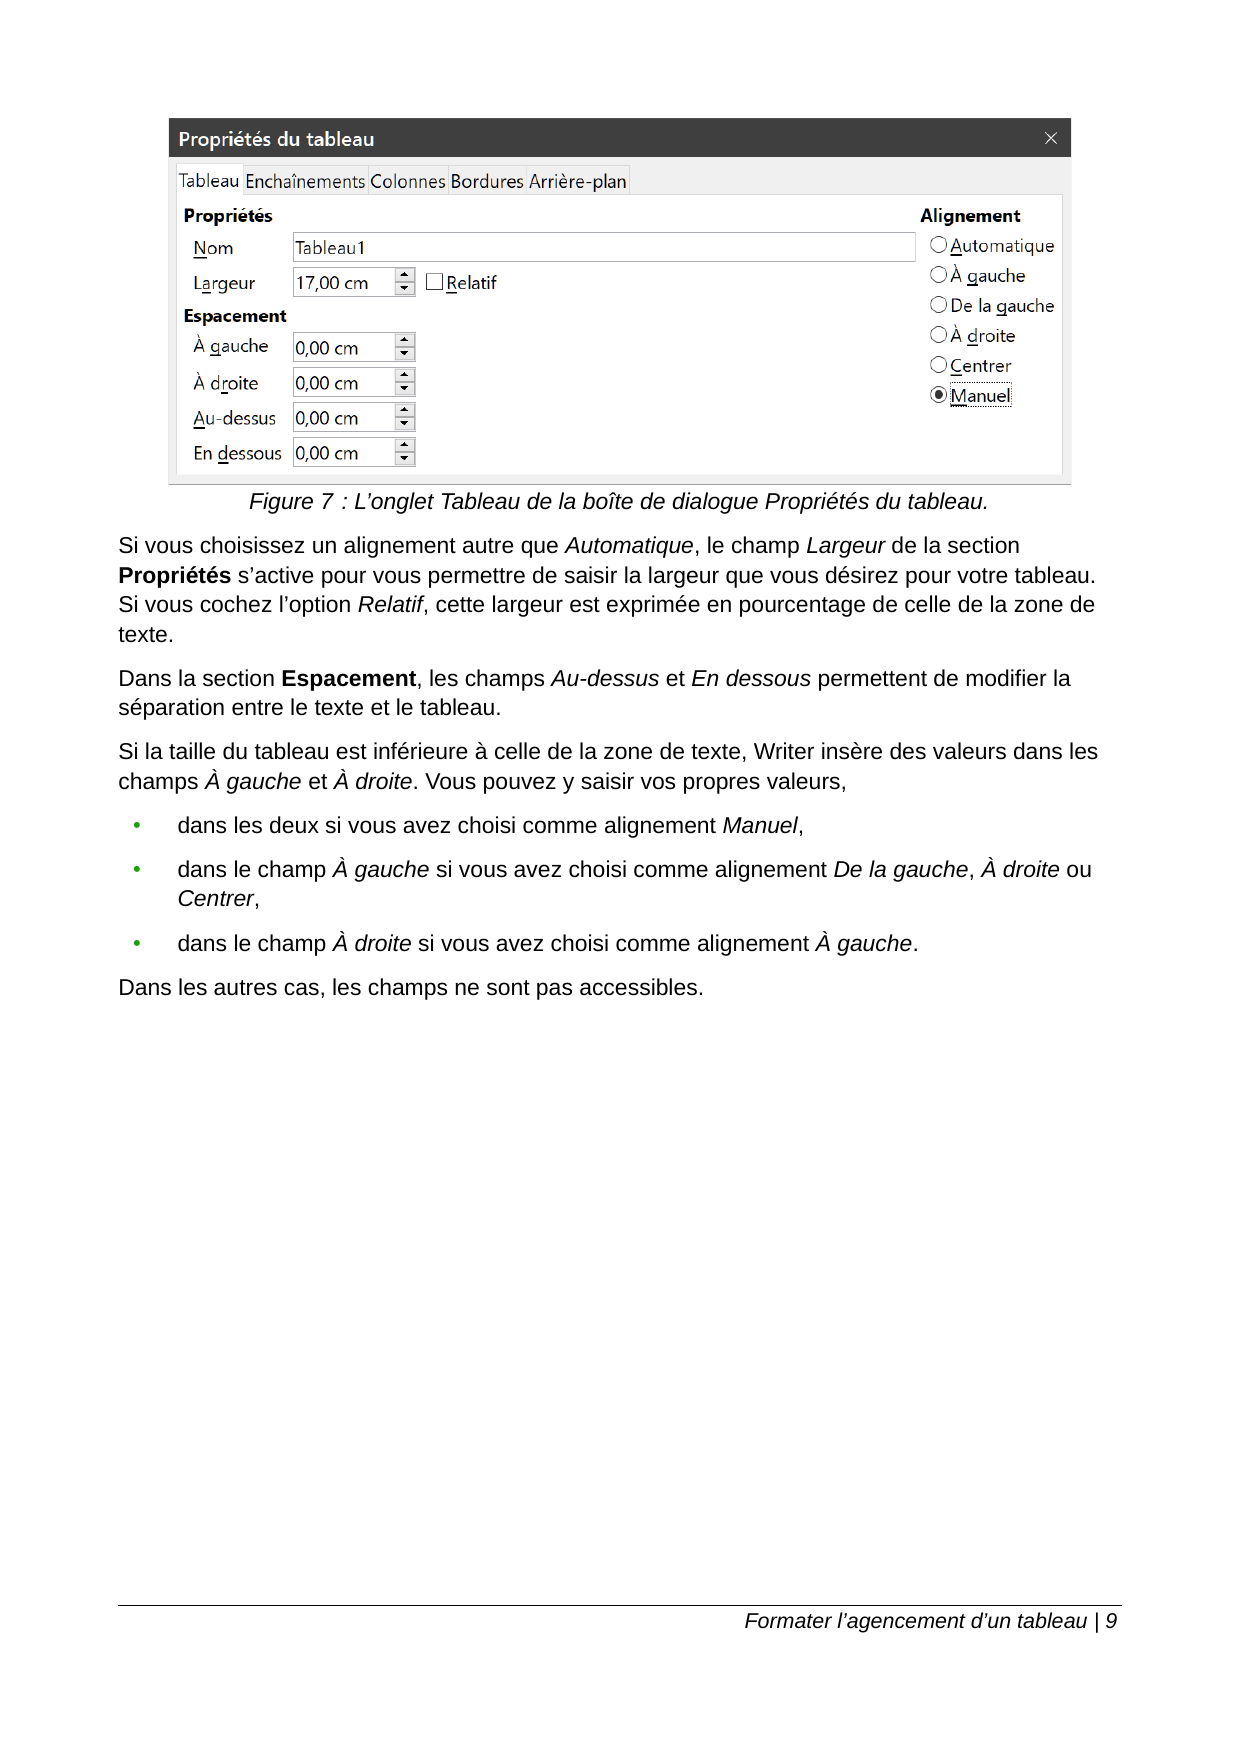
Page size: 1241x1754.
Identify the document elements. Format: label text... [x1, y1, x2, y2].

text Figure 7 : L’onglet Tableau de la boîte de dialogue Propriétés du tableau. [118, 485, 1122, 514]
text Dans la section Espacement, les champs Au-dessus et En dessous permettent de modifier la séparation entre le texte et le tableau. [118, 662, 1122, 721]
picture [168, 118, 1072, 485]
list dans les deux si vous avez choisi comme alignement Manuel, [133, 809, 1122, 838]
text Dans les autres cas, les champs ne sont pas accessibles. [118, 970, 1122, 1000]
list dans le champ À droite si vous avez choisi comme alignement À gauche. [133, 926, 1122, 956]
list dans le champ À gauche si vous avez choisi comme alignement De la gauche, À droite ou Centrer, [133, 853, 1122, 912]
text Si la taille du tableau est inférieure à celle de la zone de texte, Writer insère des valeurs dans les champs À gauche et À droite. Vous pouvez y saisir vos propres valeurs, [118, 735, 1122, 794]
text Si vous choisissez un alignement autre que Automatique, le champ Largeur de la section Propriétés s’active pour vous permettre de saisir la largeur que vous désirez pour votre tableau. Si vous cochez l’option Relatif, cette largeur est exprimée en pourcentage de celle de la zone de texte. [118, 529, 1122, 647]
